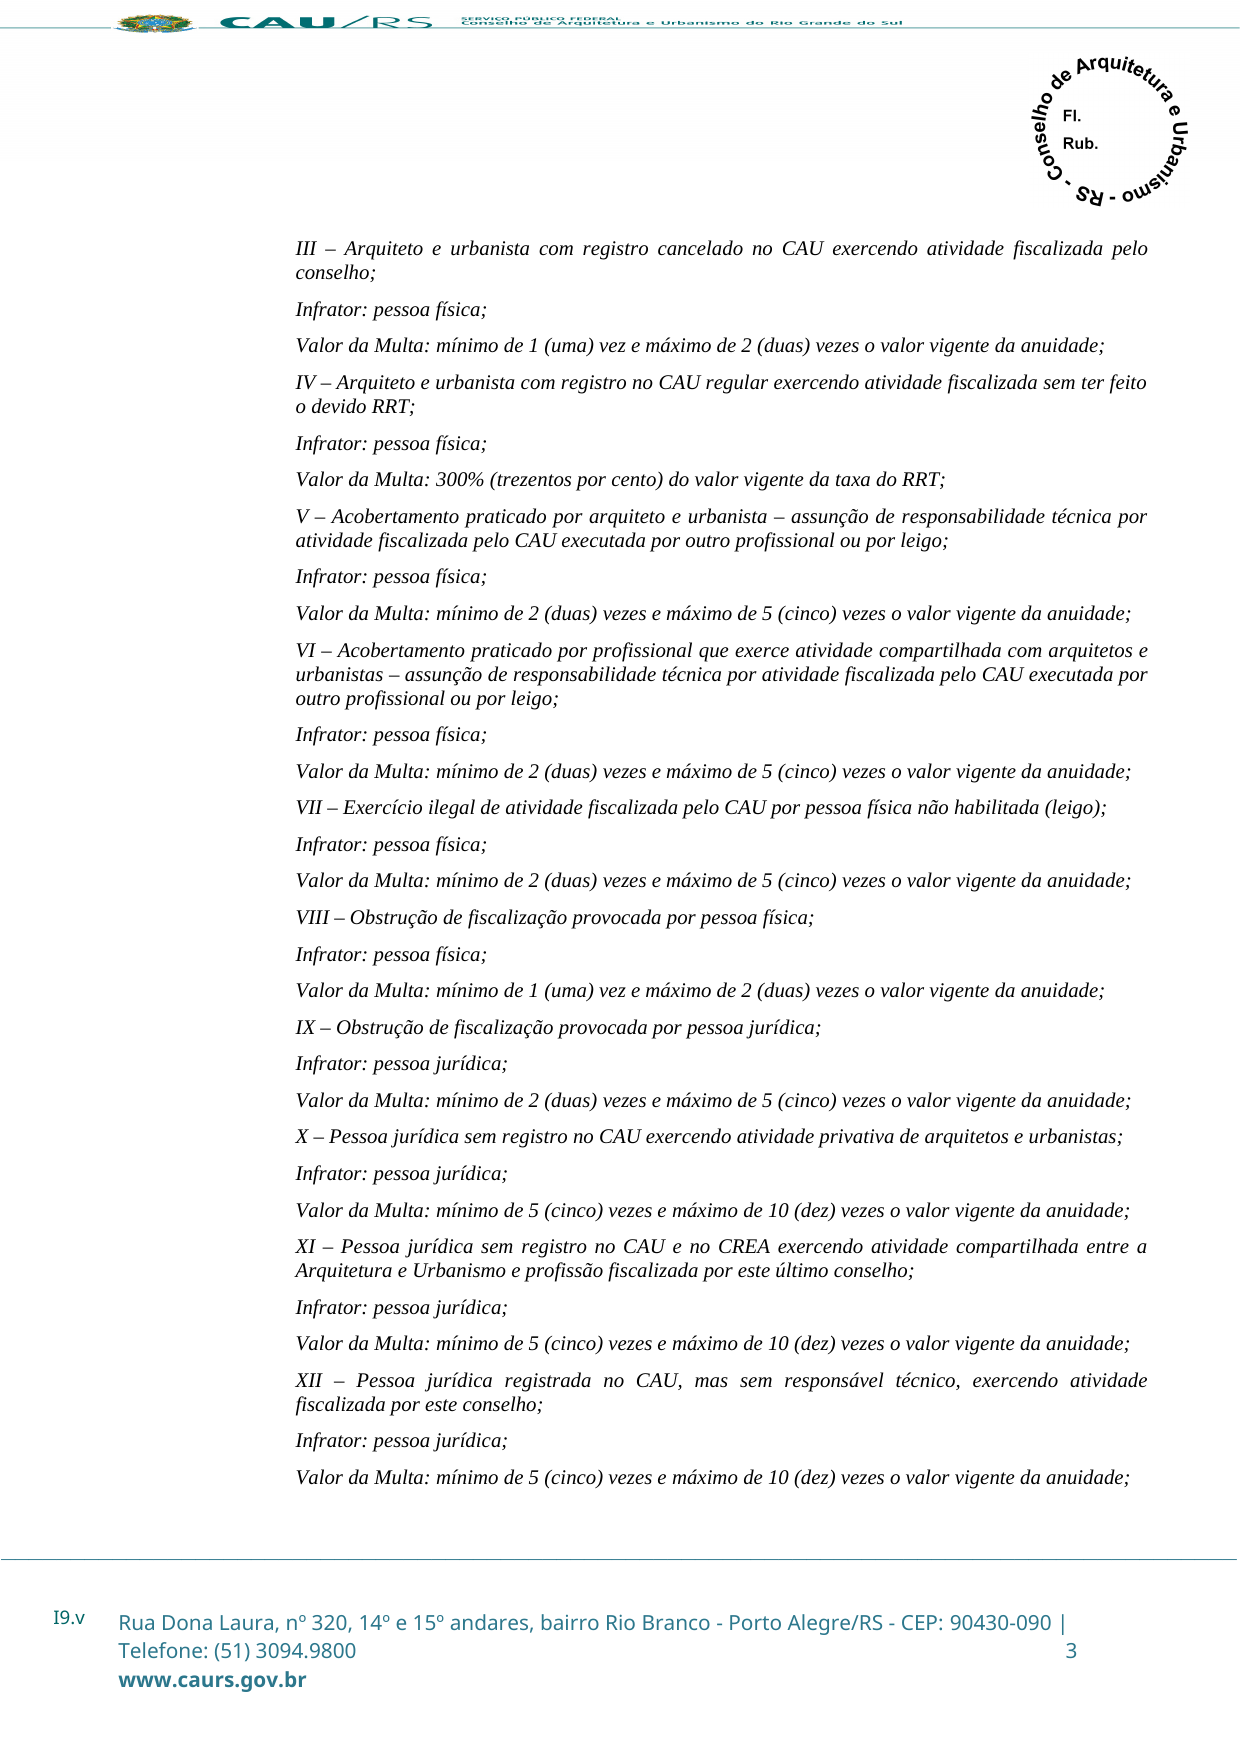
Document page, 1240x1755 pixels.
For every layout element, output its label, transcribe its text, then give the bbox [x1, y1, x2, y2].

text V – Acobertamento praticado por arquiteto e urbanista – assunção de responsabilidade técnica por atividade fiscalizada pelo CAU executada por outro profissional ou por leigo; [295, 504, 1151, 552]
text XII – Pessoa jurídica registrada no CAU, mas sem responsável técnico, exercendo atividade fiscalizada por este conselho; [295, 1368, 1151, 1416]
text XI – Pessoa jurídica sem registro no CAU e no CREA exercendo atividade compartilhada entre a Arquitetura e Urbanismo e profissão fiscalizada por este último conselho; [295, 1234, 1151, 1282]
text Infrator: pessoa jurídica; [295, 1161, 1151, 1185]
text Valor da Multa: mínimo de 1 (uma) vez e máximo de 2 (duas) vezes o valor vigente da anuidade; [295, 333, 1151, 357]
text Infrator: pessoa física; [295, 832, 1151, 856]
text Valor da Multa: mínimo de 5 (cinco) vezes e máximo de 10 (dez) vezes o valor vigente da anuidade; [295, 1331, 1151, 1355]
text III – Arquiteto e urbanista com registro cancelado no CAU exercendo atividade fiscalizada pelo conselho; [295, 236, 1151, 284]
text Infrator: pessoa física; [295, 722, 1151, 746]
text Valor da Multa: mínimo de 5 (cinco) vezes e máximo de 10 (dez) vezes o valor vigente da anuidade; [295, 1465, 1151, 1489]
text Valor da Multa: mínimo de 2 (duas) vezes e máximo de 5 (cinco) vezes o valor vigente da anuidade; [295, 601, 1151, 625]
text Valor da Multa: mínimo de 5 (cinco) vezes e máximo de 10 (dez) vezes o valor vigente da anuidade; [295, 1197, 1151, 1222]
text Infrator: pessoa física; [295, 564, 1151, 588]
text Infrator: pessoa jurídica; [295, 1295, 1151, 1319]
text Valor da Multa: mínimo de 2 (duas) vezes e máximo de 5 (cinco) vezes o valor vigente da anuidade; [295, 1088, 1151, 1112]
text Valor da Multa: mínimo de 2 (duas) vezes e máximo de 5 (cinco) vezes o valor vigente da anuidade; [295, 868, 1151, 892]
text VII – Exercício ilegal de atividade fiscalizada pelo CAU por pessoa física não habilitada (leigo); [295, 795, 1151, 819]
text X – Pessoa jurídica sem registro no CAU exercendo atividade privativa de arquitetos e urbanistas; [295, 1124, 1151, 1148]
text IX – Obstrução de fiscalização provocada por pessoa jurídica; [295, 1015, 1151, 1039]
text Infrator: pessoa jurídica; [295, 1428, 1151, 1452]
text Valor da Multa: 300% (trezentos por cento) do valor vigente da taxa do RRT; [295, 467, 1151, 491]
text Infrator: pessoa física; [295, 431, 1151, 455]
text Infrator: pessoa física; [295, 942, 1151, 966]
text Infrator: pessoa física; [295, 297, 1151, 321]
text VI – Acobertamento praticado por profissional que exerce atividade compartilhada com arquitetos e urbanistas – assunção de responsabilidade técnica por atividade fiscalizada pelo CAU executada por outro profissional ou por leigo; [295, 637, 1151, 710]
text Infrator: pessoa jurídica; [295, 1051, 1151, 1075]
text Valor da Multa: mínimo de 1 (uma) vez e máximo de 2 (duas) vezes o valor vigente da anuidade; [295, 978, 1151, 1002]
text IV – Arquiteto e urbanista com registro no CAU regular exercendo atividade fiscalizada sem ter feito o devido RRT; [295, 370, 1151, 418]
text VIII – Obstrução de fiscalização provocada por pessoa física; [295, 905, 1151, 929]
text Valor da Multa: mínimo de 2 (duas) vezes e máximo de 5 (cinco) vezes o valor vigente da anuidade; [295, 759, 1151, 783]
